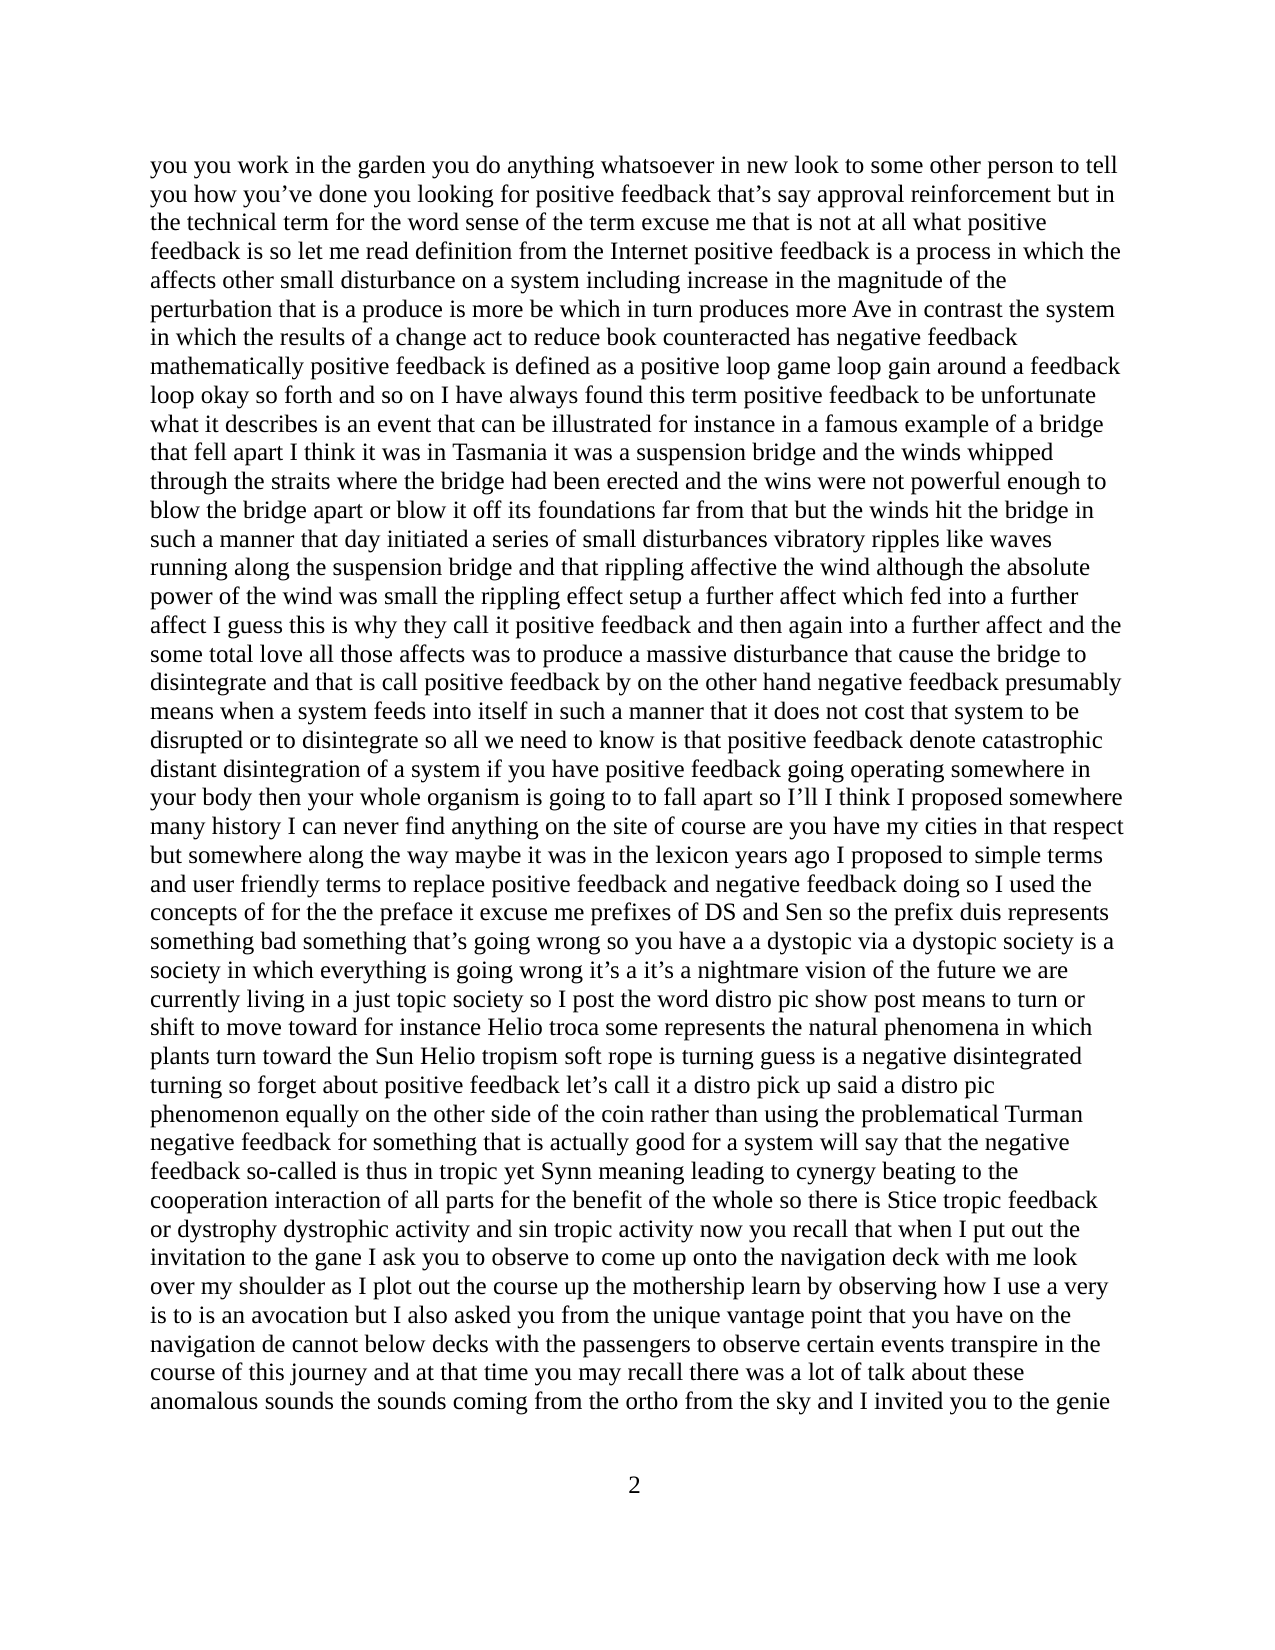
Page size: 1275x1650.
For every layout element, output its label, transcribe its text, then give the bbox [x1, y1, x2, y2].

text you you work in the garden you do anything whatsoever in new look to some other person to tell you how you’ve done you looking for positive feedback that’s say approval reinforcement but in the technical term for the word sense of the term excuse me that is not at all what positive feedback is so let me read definition from the Internet positive feedback is a process in which the affects other small disturbance on a system including increase in the magnitude of the perturbation that is a produce is more be which in turn produces more Ave in contrast the system in which the results of a change act to reduce book counteracted has negative feedback mathematically positive feedback is defined as a positive loop game loop gain around a feedback loop okay so forth and so on I have always found this term positive feedback to be unfortunate what it describes is an event that can be illustrated for instance in a famous example of a bridge that fell apart I think it was in Tasmania it was a suspension bridge and the winds whipped through the straits where the bridge had been erected and the wins were not powerful enough to blow the bridge apart or blow it off its foundations far from that but the winds hit the bridge in such a manner that day initiated a series of small disturbances vibratory ripples like waves running along the suspension bridge and that rippling affective the wind although the absolute power of the wind was small the rippling effect setup a further affect which fed into a further affect I guess this is why they call it positive feedback and then again into a further affect and the some total love all those affects was to produce a massive disturbance that cause the bridge to disintegrate and that is call positive feedback by on the other hand negative feedback presumably means when a system feeds into itself in such a manner that it does not cost that system to be disrupted or to disintegrate so all we need to know is that positive feedback denote catastrophic distant disintegration of a system if you have positive feedback going operating somewhere in your body then your whole organism is going to to fall apart so I’ll I think I proposed somewhere many history I can never find anything on the site of course are you have my cities in that respect but somewhere along the way maybe it was in the lexicon years ago I proposed to simple terms and user friendly terms to replace positive feedback and negative feedback doing so I used the concepts of for the the preface it excuse me prefixes of DS and Sen so the prefix duis represents something bad something that’s going wrong so you have a a dystopic via a dystopic society is a society in which everything is going wrong it’s a it’s a nightmare vision of the future we are currently living in a just topic society so I post the word distro pic show post means to turn or shift to move toward for instance Helio troca some represents the natural phenomena in which plants turn toward the Sun Helio tropism soft rope is turning guess is a negative disintegrated turning so forget about positive feedback let’s call it a distro pick up said a distro pic phenomenon equally on the other side of the coin rather than using the problematical Turman negative feedback for something that is actually good for a system will say that the negative feedback so-called is thus in tropic yet Synn meaning leading to cynergy beating to the cooperation interaction of all parts for the benefit of the whole so there is Stice tropic feedback or dystrophy dystrophic activity and sin tropic activity now you recall that when I put out the invitation to the gane I ask you to observe to come up onto the navigation deck with me look over my shoulder as I plot out the course up the mothership learn by observing how I use a very is to is an avocation but I also asked you from the unique vantage point that you have on the navigation de cannot below decks with the passengers to observe certain events transpire in the course of this journey and at that time you may recall there was a lot of talk about these anomalous sounds the sounds coming from the ortho from the sky and I invited you to the genie [150, 150, 1125, 1415]
